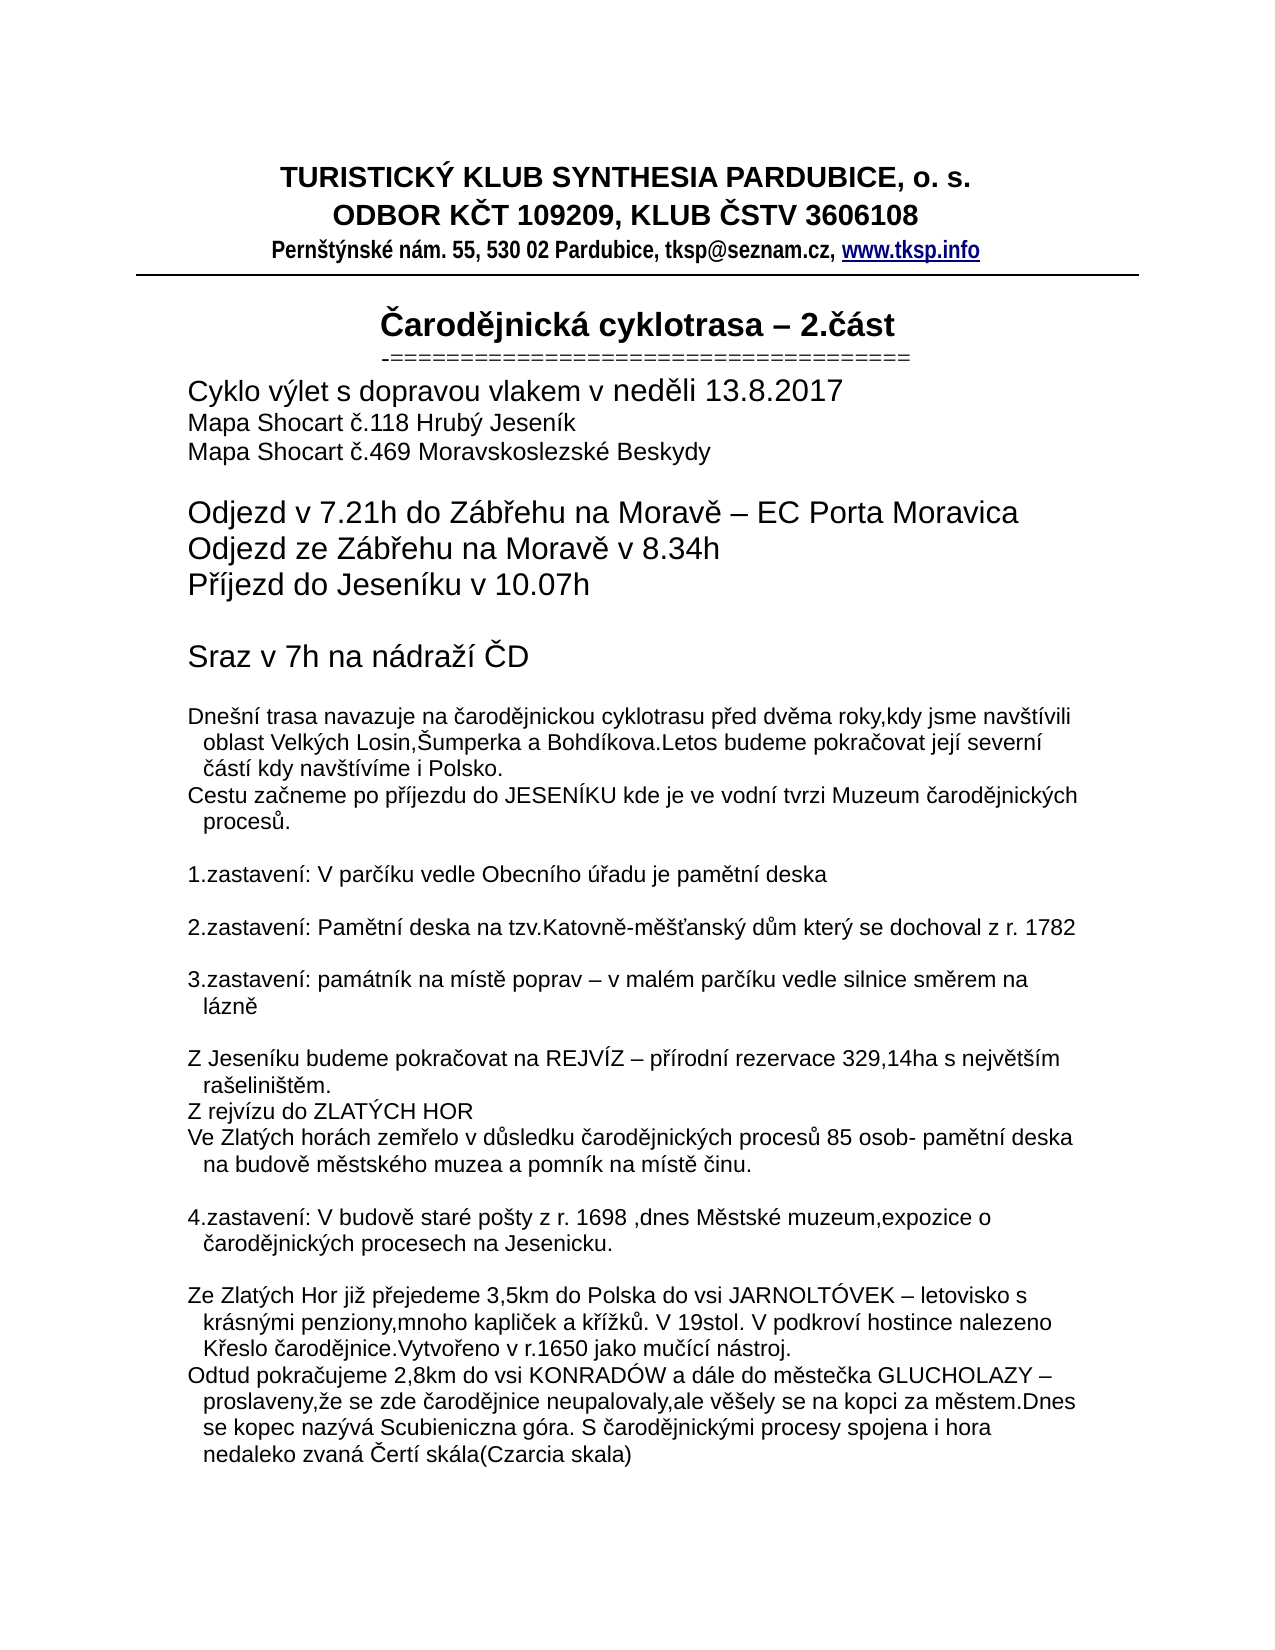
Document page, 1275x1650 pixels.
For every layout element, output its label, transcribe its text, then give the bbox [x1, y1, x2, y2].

text Mapa Shocart č.118 Hrubý Jeseník [187, 408, 1087, 437]
table_header TURISTICKÝ KLUB SYNTHESIA PARDUBICE, o. s. ODBOR KČT 109209, KLUB ČSTV 3606108 Pernštýnské nám. 55, 530 02 Pardubice, tksp@seznam.cz, www.tksp.info [260, 150, 992, 274]
text Ve Zlatých horách zemřelo v důsledku čarodějnických procesů 85 osob- pamětní deska na budově městského muzea a pomník na místě činu. [187, 1124, 1087, 1177]
table_header [136, 150, 260, 274]
text Mapa Shocart č.469 Moravskoslezské Beskydy [187, 437, 1087, 466]
text Z Jeseníku budeme pokračovat na REJVÍZ – přírodní rezervace 329,14ha s největším rašeliništěm. [187, 1045, 1087, 1098]
text 3.zastavení: památník na místě poprav – v malém parčíku vedle silnice směrem na lázně [187, 966, 1087, 1019]
text 1.zastavení: V parčíku vedle Obecního úřadu je pamětní deska [187, 861, 1087, 887]
text Cestu začneme po příjezdu do JESENÍKU kde je ve vodní tvrzi Muzeum čarodějnických procesů. [187, 782, 1087, 834]
text Sraz v 7h na nádraží ČD [187, 638, 1087, 674]
text Čarodějnická cyklotrasa – 2.část [187, 305, 1087, 343]
table_header [992, 150, 1139, 274]
text Ze Zlatých Hor již přejedeme 3,5km do Polska do vsi JARNOLTÓVEK – letovisko s krásnými penziony,mnoho kapliček a křížků. V 19stol. V podkroví hostince nalezeno Křeslo čarodějnice.Vytvořeno v r.1650 jako mučící nástroj. [187, 1282, 1087, 1362]
text Příjezd do Jeseníku v 10.07h [187, 566, 1087, 602]
text Dnešní trasa navazuje na čarodějnickou cyklotrasu před dvěma roky,kdy jsme navštívili oblast Velkých Losin,Šumperka a Bohdíkova.Letos budeme pokračovat její severní částí kdy navštívíme i Polsko. [187, 703, 1087, 782]
text Z rejvízu do ZLATÝCH HOR [187, 1098, 1087, 1124]
text Odjezd ze Zábřehu na Moravě v 8.34h [187, 530, 1087, 566]
text 4.zastavení: V budově staré pošty z r. 1698 ,dnes Městské muzeum,expozice o čarodějnických procesech na Jesenicku. [187, 1203, 1087, 1256]
text 2.zastavení: Pamětní deska na tzv.Katovně-měšťanský dům který se dochoval z r. 1782 [187, 913, 1087, 940]
text Odtud pokračujeme 2,8km do vsi KONRADÓW a dále do městečka GLUCHOLAZY – proslaveny,že se zde čarodějnice neupalovaly,ale věšely se na kopci za městem.Dnes se kopec nazývá Scubieniczna góra. S čarodějnickými procesy spojena i hora nedaleko zvaná Čertí skála(Czarcia skala) [187, 1362, 1087, 1467]
text Odjezd v 7.21h do Zábřehu na Moravě – EC Porta Moravica [187, 494, 1087, 530]
text -===================================== Cyklo výlet s dopravou vlakem v neděli 13.8.2017 [187, 343, 1087, 408]
